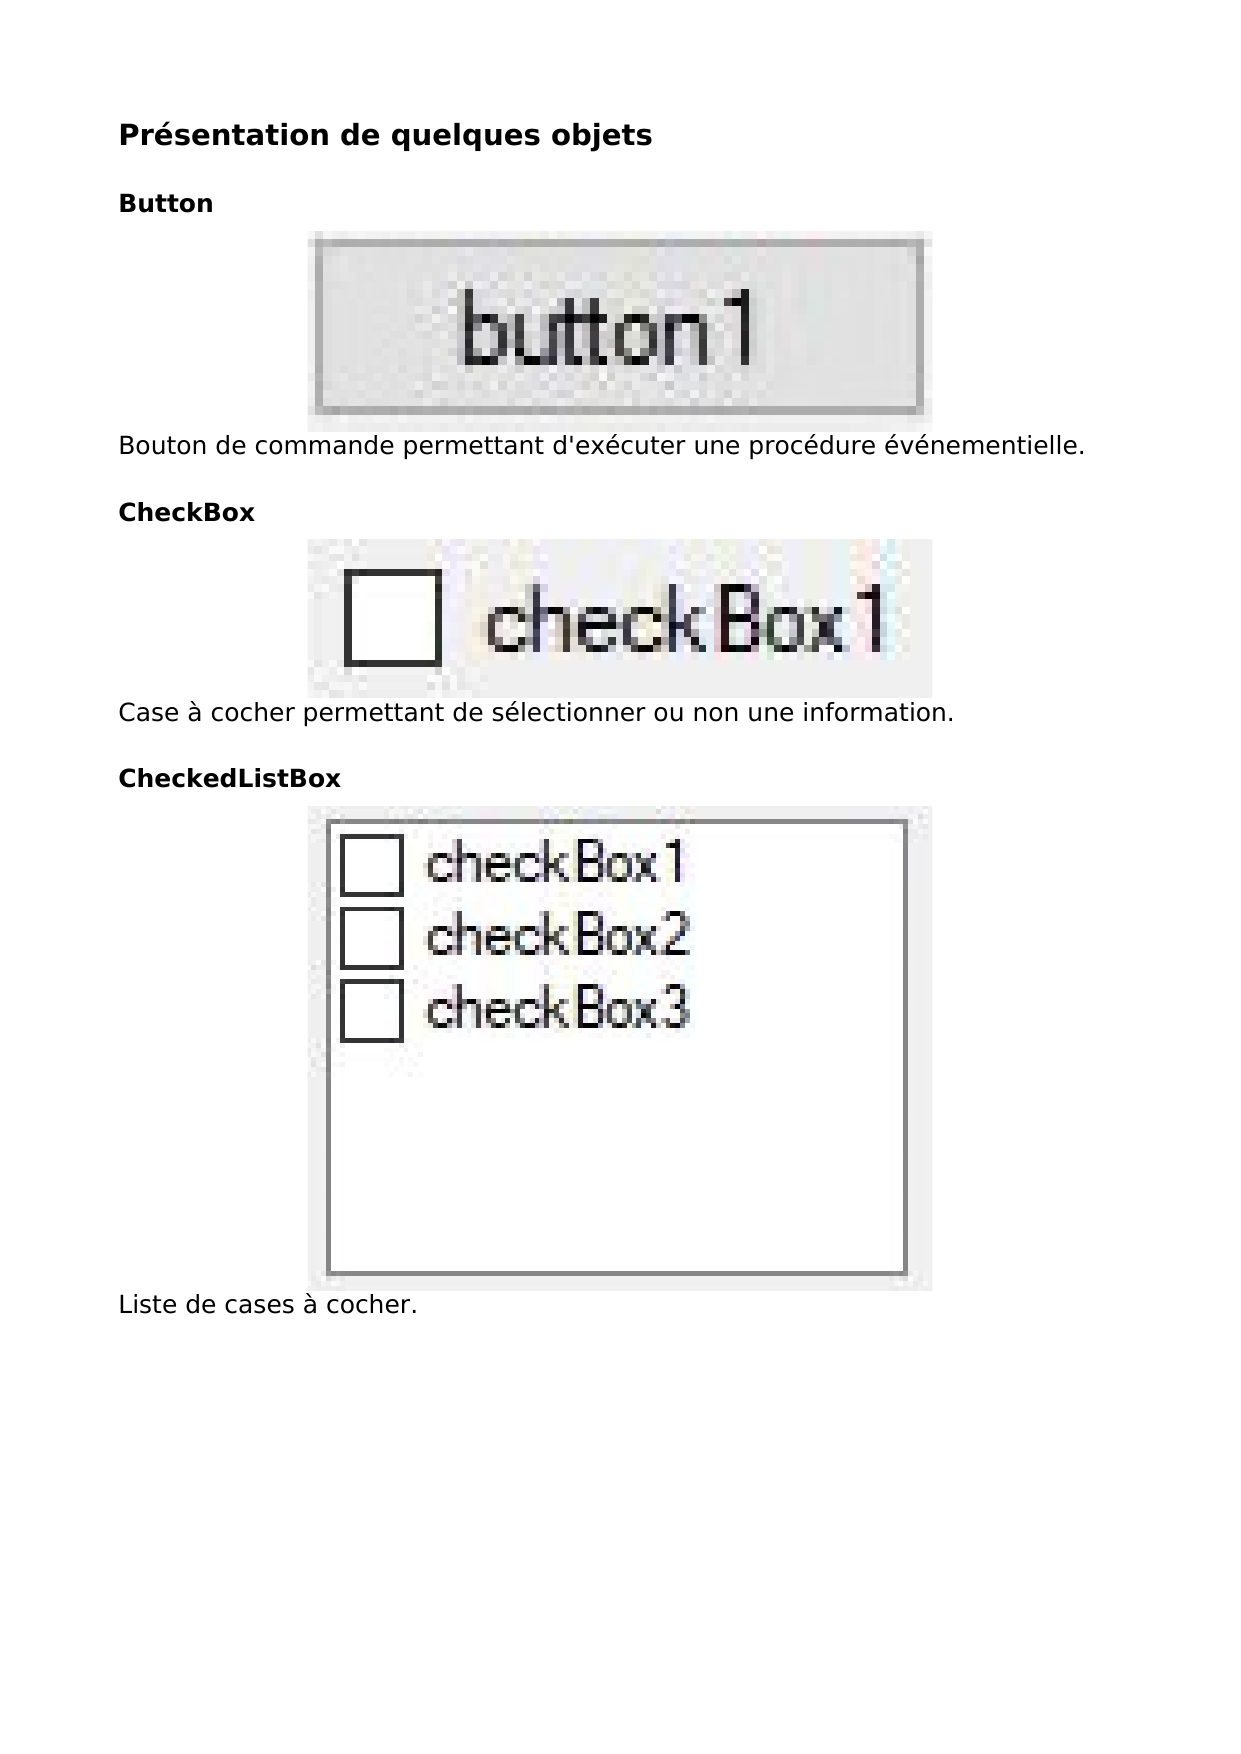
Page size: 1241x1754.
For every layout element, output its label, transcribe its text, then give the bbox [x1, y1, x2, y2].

text Case à cocher permettant de sélectionner ou non une information. [118, 539, 1122, 727]
picture [307, 539, 933, 698]
subtitle Présentation de quelques objets [118, 118, 1122, 152]
text Liste de cases à cocher. [118, 806, 1122, 1320]
subtitle Button [118, 189, 1122, 219]
subtitle CheckedListBox [118, 764, 1122, 793]
subtitle CheckBox [118, 498, 1122, 527]
text Bouton de commande permettant d'exécuter une procédure événementielle. [118, 231, 1122, 460]
picture [307, 231, 933, 432]
picture [307, 806, 933, 1291]
